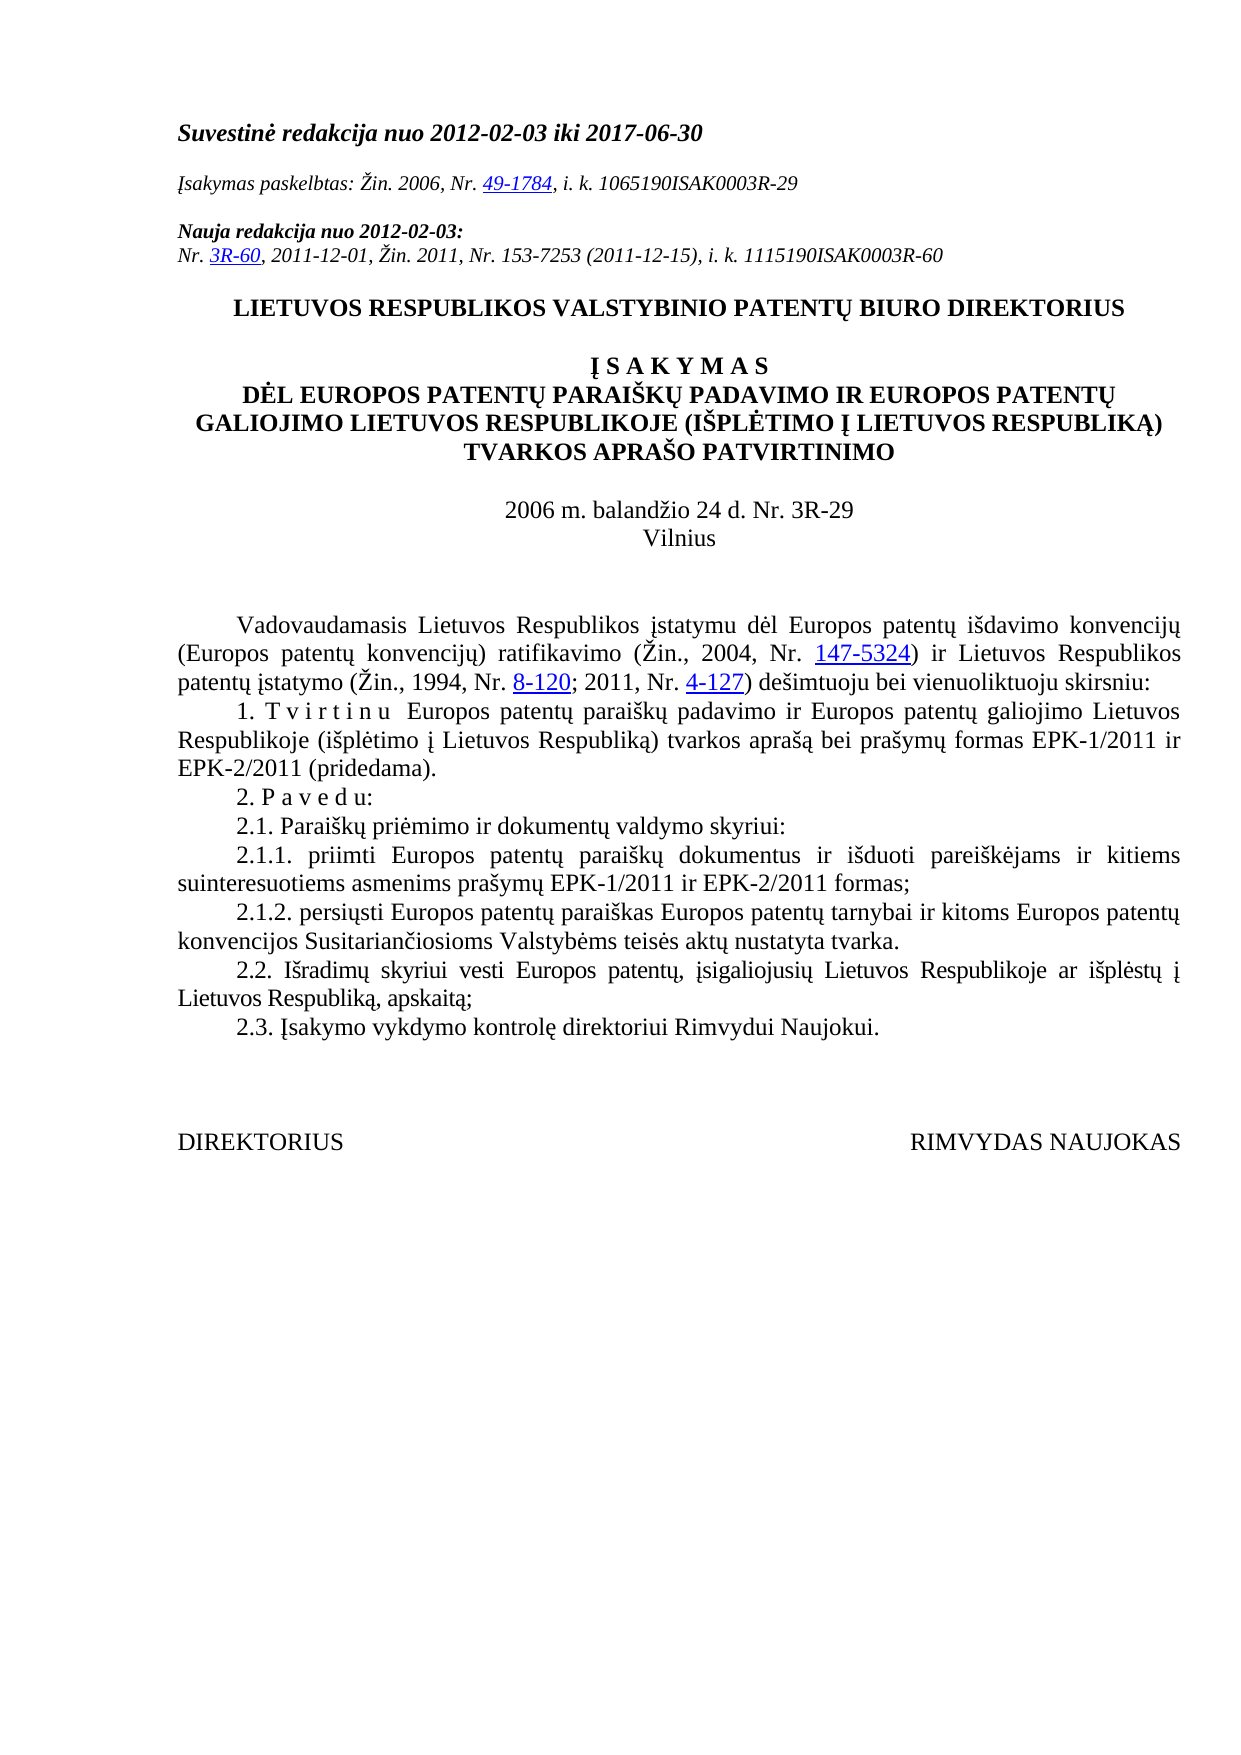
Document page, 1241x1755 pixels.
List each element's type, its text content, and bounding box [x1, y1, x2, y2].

text Įsakymas paskelbtas: Žin. 2006, Nr. 49-1784, i. k. 1065190ISAK0003R-29 [177, 171, 1181, 195]
text LIETUVOS RESPUBLIKOS VALSTYBINIO PATENTŲ BIURO DIREKTORIUS [177, 293, 1181, 322]
text ĮSAKYMAS [177, 351, 1181, 380]
text DIREKTORIUS RIMVYDAS NAUJOKAS [177, 1127, 1181, 1156]
text Vadovaudamasis Lietuvos Respublikos įstatymu dėl Europos patentų išdavimo konvencijų (Europos patentų konvencijų) ratifikavimo (Žin., 2004, Nr. 147-5324) ir Lietuvos Respublikos patentų įstatymo (Žin., 1994, Nr. 8-120; 2011, Nr. 4-127) dešimtuoju bei vienuoliktuoju skirsniu: [177, 610, 1181, 696]
text 2.1.2. persiųsti Europos patentų paraiškas Europos patentų tarnybai ir kitoms Europos patentų konvencijos Susitariančiosioms Valstybėms teisės aktų nustatyta tvarka. [177, 897, 1181, 955]
text DĖL EUROPOS PATENTŲ PARAIŠKŲ PADAVIMO IR EUROPOS PATENTŲ GALIOJIMO LIETUVOS RESPUBLIKOJE (IŠPLĖTIMO Į LIETUVOS RESPUBLIKĄ) TVARKOS APRAŠO PATVIRTINIMO [177, 380, 1181, 466]
text 2.3. Įsakymo vykdymo kontrolę direktoriui Rimvydui Naujokui. [177, 1012, 1181, 1041]
text 2006 m. balandžio 24 d. Nr. 3R-29 [177, 495, 1181, 523]
text Nr. 3R-60, 2011-12-01, Žin. 2011, Nr. 153-7253 (2011-12-15), i. k. 1115190ISAK0003R-60 [177, 243, 1181, 267]
text 2.1.1. priimti Europos patentų paraiškų dokumentus ir išduoti pareiškėjams ir kitiems suinteresuotiems asmenims prašymų EPK-1/2011 ir EPK-2/2011 formas; [177, 840, 1181, 897]
text Suvestinė redakcija nuo 2012-02-03 iki 2017-06-30 [177, 118, 1181, 147]
text 2. Pavedu: [177, 782, 1181, 811]
text Nauja redakcija nuo 2012-02-03: [177, 219, 1181, 243]
text 2.1. Paraiškų priėmimo ir dokumentų valdymo skyriui: [177, 811, 1181, 840]
text 1. Tvirtinu Europos patentų paraiškų padavimo ir Europos patentų galiojimo Lietuvos Respublikoje (išplėtimo į Lietuvos Respubliką) tvarkos aprašą bei prašymų formas EPK-1/2011 ir EPK-2/2011 (pridedama). [177, 696, 1181, 782]
text 2.2. Išradimų skyriui vesti Europos patentų, įsigaliojusių Lietuvos Respublikoje ar išplėstų į Lietuvos Respubliką, apskaitą; [177, 955, 1181, 1012]
text Vilnius [177, 523, 1181, 552]
